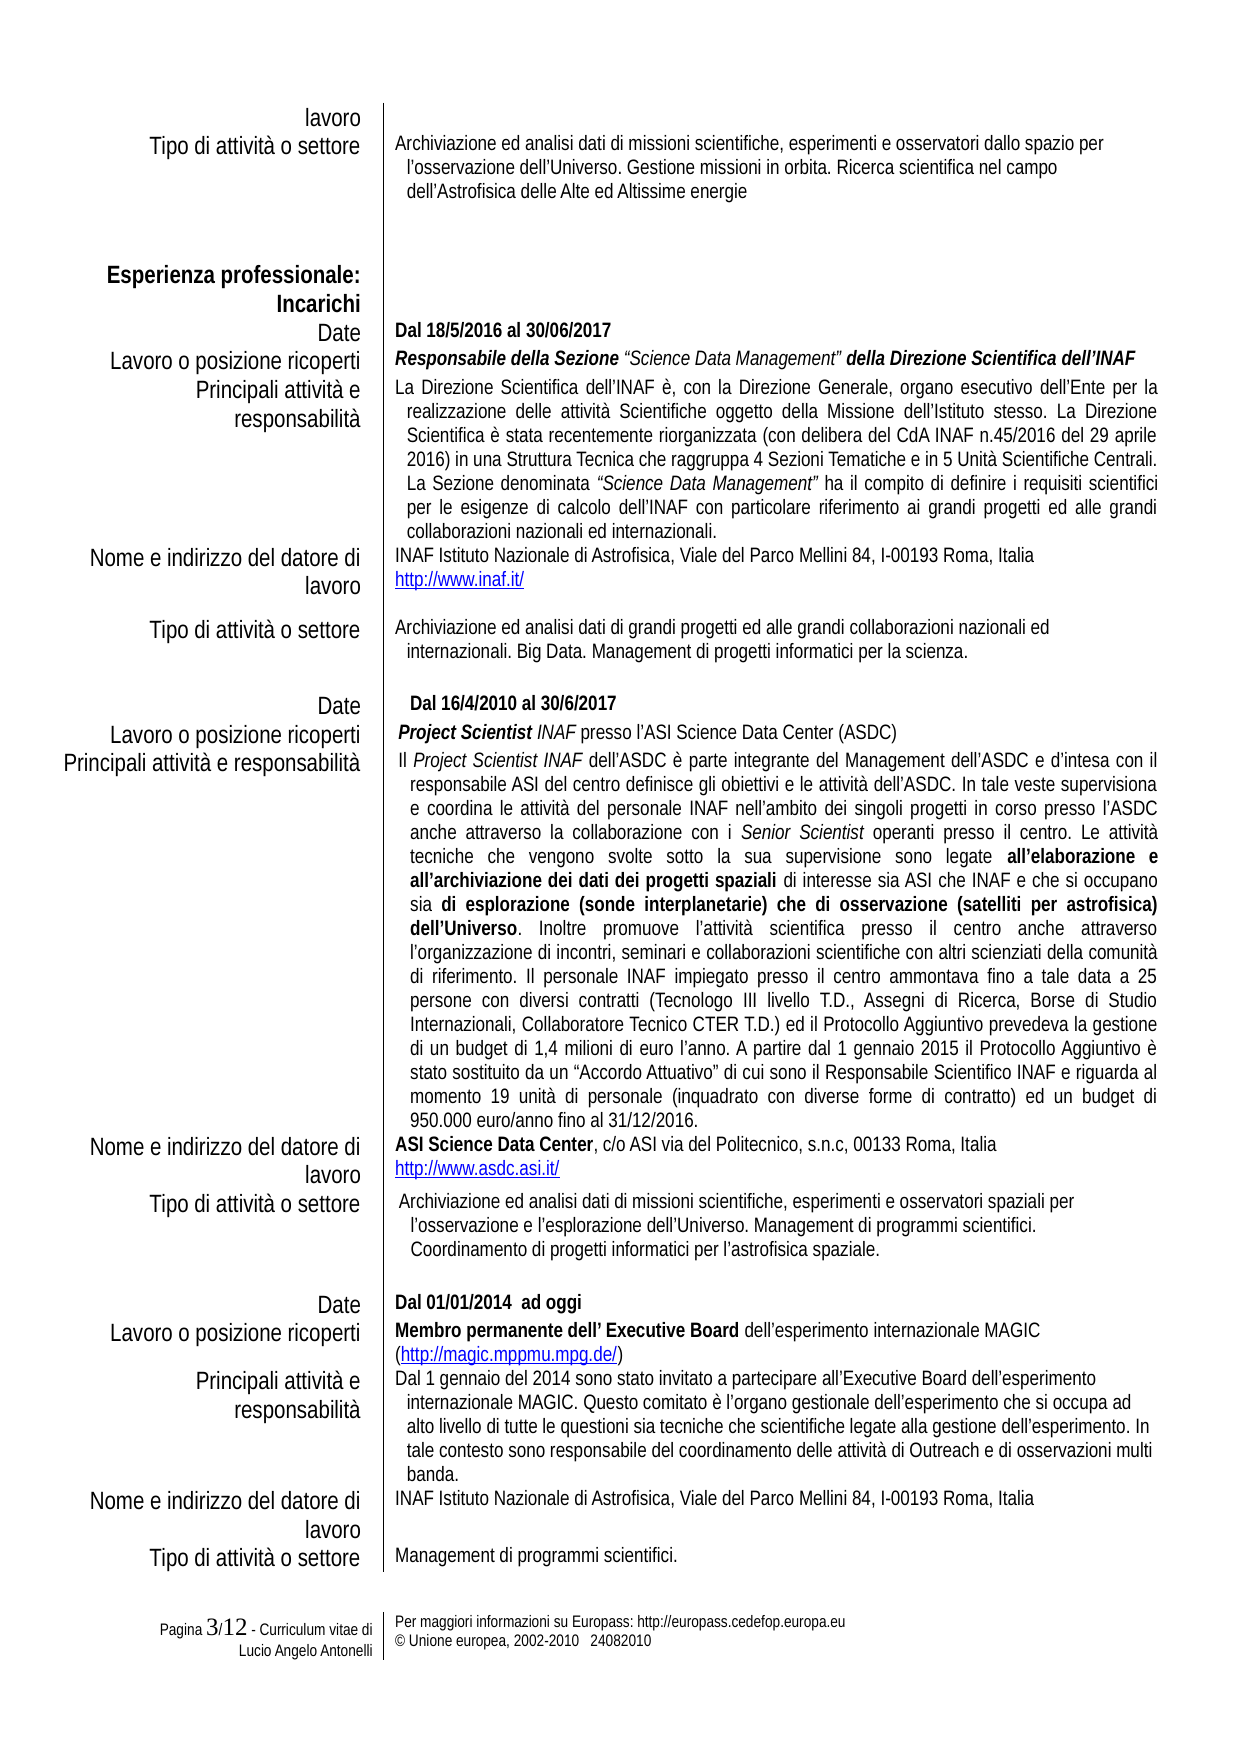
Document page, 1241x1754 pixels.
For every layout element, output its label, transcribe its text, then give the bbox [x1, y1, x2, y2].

table_cell Principali attività e responsabilità [59, 749, 383, 1132]
table_cell Tipo di attività o settore [59, 1543, 383, 1572]
table_cell [384, 232, 1182, 260]
table_cell Tipo di attività o settore [59, 131, 383, 203]
table_cell Project Scientist INAF presso l’ASI Science Data Center (ASDC) [384, 720, 1182, 748]
table_cell [384, 203, 1182, 232]
table_cell Principali attività e responsabilità [59, 375, 383, 543]
table_cell Esperienza professionale: Incarichi [59, 260, 383, 318]
table_cell Principali attività e responsabilità [59, 1366, 383, 1486]
table_cell [384, 103, 1182, 131]
table_cell Date [59, 691, 383, 720]
table_cell Lavoro o posizione ricoperti [59, 720, 383, 748]
table_cell [59, 663, 383, 691]
table_cell Dal 16/4/2010 al 30/6/2017 [384, 691, 1182, 720]
table_cell Date [59, 1290, 383, 1318]
table_cell Archiviazione ed analisi dati di missioni scientifiche, esperimenti e osservatori dallo spazio per l’osservazione dell’Universo. Gestione missioni in orbita. Ricerca scientifica nel campo dell’Astrofisica delle Alte ed Altissime energie [384, 131, 1182, 203]
table_cell Archiviazione ed analisi dati di grandi progetti ed alle grandi collaborazioni nazionali ed internazionali. Big Data. Management di progetti informatici per la scienza. [384, 615, 1182, 662]
table_cell INAF Istituto Nazionale di Astrofisica, Viale del Parco Mellini 84, I-00193 Roma, Italia [384, 1486, 1182, 1543]
table_cell La Direzione Scientifica dell’INAF è, con la Direzione Generale, organo esecutivo dell’Ente per la realizzazione delle attività Scientifiche oggetto della Missione dell’Istituto stesso. La Direzione Scientifica è stata recentemente riorganizzata (con delibera del CdA INAF n.45/2016 del 29 aprile 2016) in una Struttura Tecnica che raggruppa 4 Sezioni Tematiche e in 5 Unità Scientifiche Centrali. La Sezione denominata “Science Data Management” ha il compito di definire i requisiti scientifici per le esigenze di calcolo dell’INAF con particolare riferimento ai grandi progetti ed alle grandi collaborazioni nazionali ed internazionali. [384, 375, 1182, 543]
table_cell Tipo di attività o settore [59, 615, 383, 662]
table_cell Dal 01/01/2014 ad oggi [384, 1290, 1182, 1318]
table_cell Nome e indirizzo del datore di lavoro [59, 543, 383, 614]
table_cell Date [59, 318, 383, 346]
table_cell Membro permanente dell’ Executive Board dell’esperimento internazionale MAGIC (http://magic.mppmu.mpg.de/) [384, 1318, 1182, 1366]
table_cell Lavoro o posizione ricoperti [59, 1318, 383, 1366]
table_cell ASI Science Data Center, c/o ASI via del Politecnico, s.n.c, 00133 Roma, Italia http://www.asdc.asi.it/ [384, 1132, 1182, 1189]
table_cell Dal 1 gennaio del 2014 sono stato invitato a partecipare all’Executive Board dell’esperimento internazionale MAGIC. Questo comitato è l’organo gestionale dell’esperimento che si occupa ad alto livello di tutte le questioni sia tecniche che scientifiche legate alla gestione dell’esperimento. In tale contesto sono responsabile del coordinamento delle attività di Outreach e di osservazioni multi banda. [384, 1366, 1182, 1486]
table_cell Dal 18/5/2016 al 30/06/2017 [384, 318, 1182, 346]
table_cell [384, 1261, 1182, 1289]
table_cell [384, 260, 1182, 318]
table_cell Tipo di attività o settore [59, 1189, 383, 1261]
table_cell [59, 203, 383, 232]
table_cell Responsabile della Sezione “Science Data Management” della Direzione Scientifica dell’INAF [384, 346, 1182, 375]
table_cell INAF Istituto Nazionale di Astrofisica, Viale del Parco Mellini 84, I-00193 Roma, Italia http://www.inaf.it/ [384, 543, 1182, 614]
table_cell Nome e indirizzo del datore di lavoro [59, 1132, 383, 1189]
table_cell Archiviazione ed analisi dati di missioni scientifiche, esperimenti e osservatori spaziali per l’osservazione e l’esplorazione dell’Universo. Management di programmi scientifici. Coordinamento di progetti informatici per l’astrofisica spaziale. [384, 1189, 1182, 1261]
table_cell lavoro [59, 103, 383, 131]
table_cell [59, 232, 383, 260]
table_cell Lavoro o posizione ricoperti [59, 346, 383, 375]
table_cell Il Project Scientist INAF dell’ASDC è parte integrante del Management dell’ASDC e d’intesa con il responsabile ASI del centro definisce gli obiettivi e le attività dell’ASDC. In tale veste supervisiona e coordina le attività del personale INAF nell’ambito dei singoli progetti in corso presso l’ASDC anche attraverso la collaborazione con i Senior Scientist operanti presso il centro. Le attività tecniche che vengono svolte sotto la sua supervisione sono legate all’elaborazione e all’archiviazione dei dati dei progetti spaziali di interesse sia ASI che INAF e che si occupano sia di esplorazione (sonde interplanetarie) che di osservazione (satelliti per astrofisica) dell’Universo. Inoltre promuove l’attività scientifica presso il centro anche attraverso l’organizzazione di incontri, seminari e collaborazioni scientifiche con altri scienziati della comunità di riferimento. Il personale INAF impiegato presso il centro ammontava fino a tale data a 25 persone con diversi contratti (Tecnologo III livello T.D., Assegni di Ricerca, Borse di Studio Internazionali, Collaboratore Tecnico CTER T.D.) ed il Protocollo Aggiuntivo prevedeva la gestione di un budget di 1,4 milioni di euro l’anno. A partire dal 1 gennaio 2015 il Protocollo Aggiuntivo è stato sostituito da un “Accordo Attuativo” di cui sono il Responsabile Scientifico INAF e riguarda al momento 19 unità di personale (inquadrato con diverse forme di contratto) ed un budget di 950.000 euro/anno fino al 31/12/2016. [384, 749, 1182, 1132]
table_cell [384, 663, 1182, 691]
table_cell [59, 1261, 383, 1289]
table_cell Management di programmi scientifici. [384, 1543, 1182, 1572]
table_cell Nome e indirizzo del datore di lavoro [59, 1486, 383, 1543]
